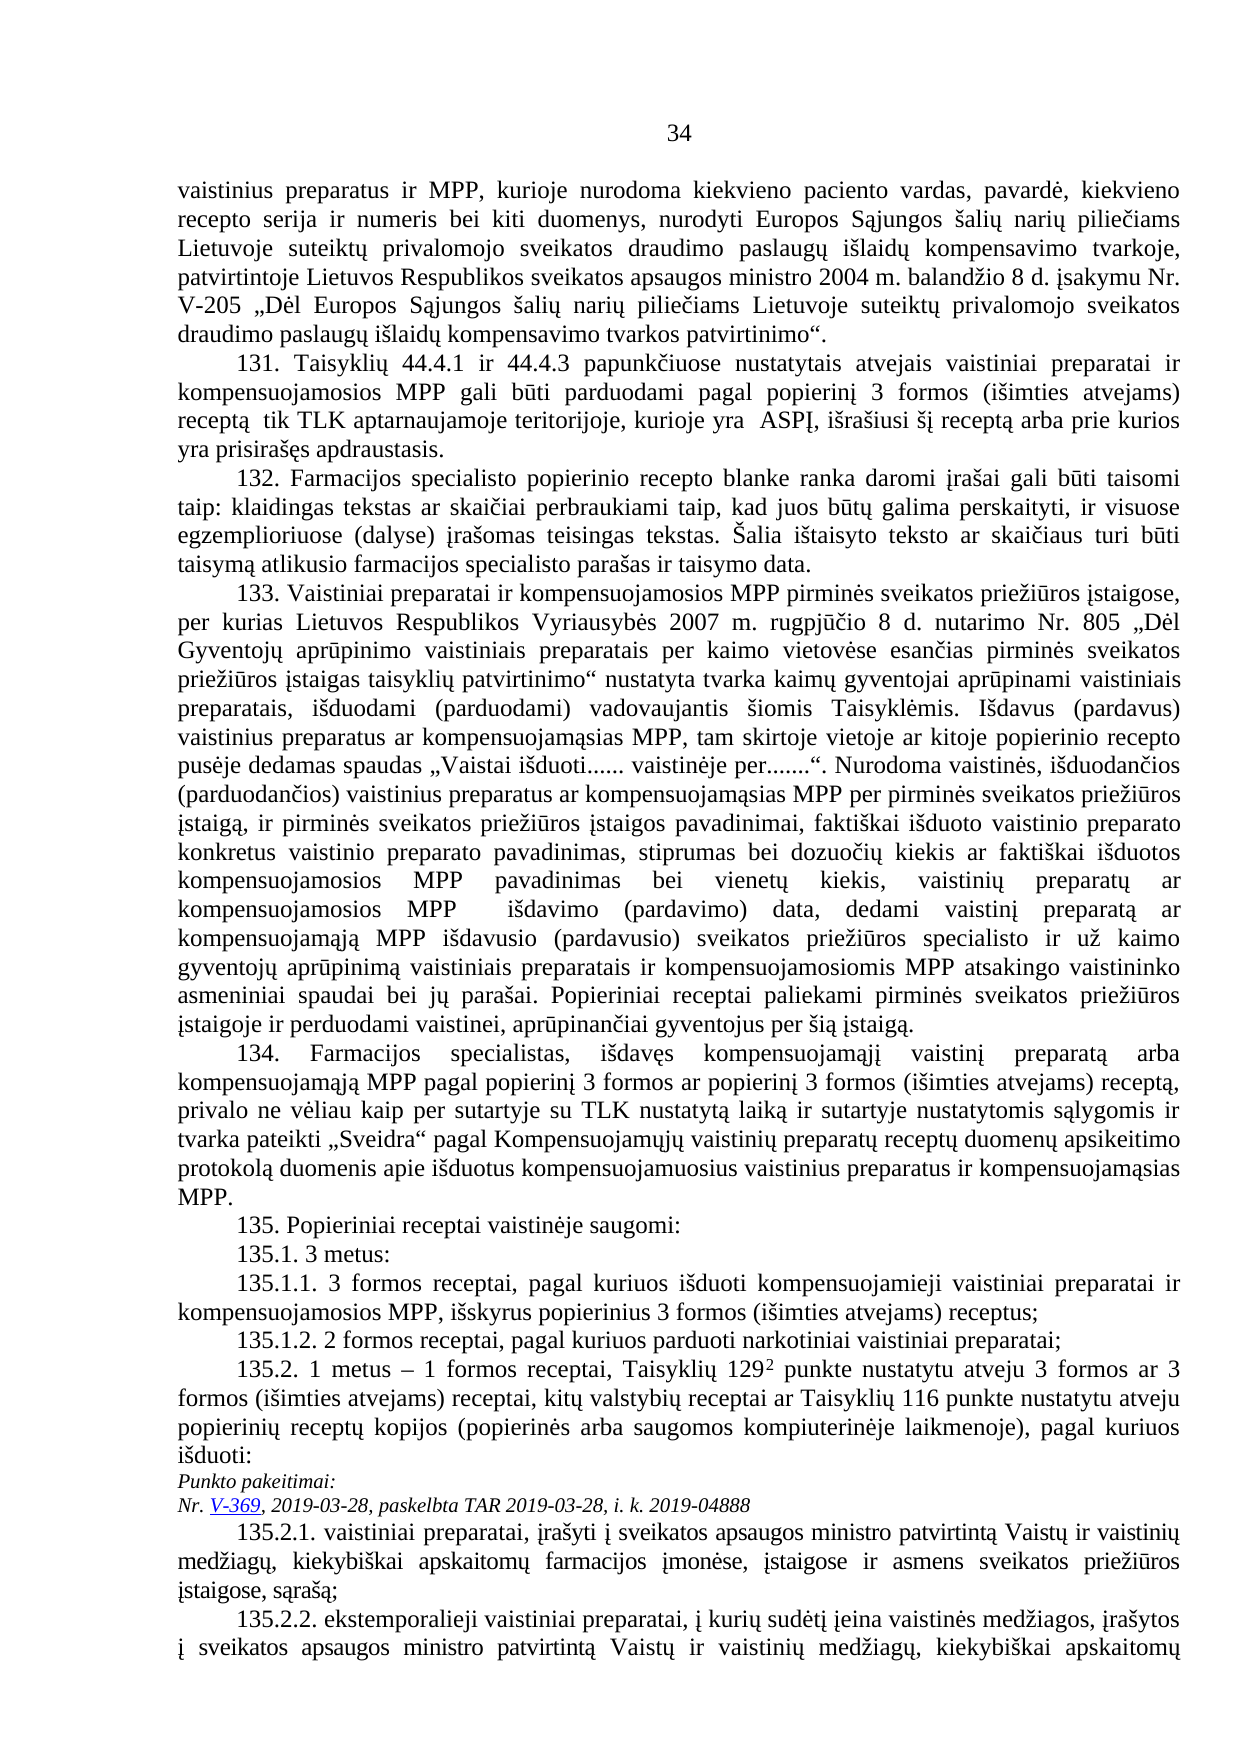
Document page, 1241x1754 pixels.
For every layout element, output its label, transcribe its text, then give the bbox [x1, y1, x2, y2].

text 131. Taisyklių 44.4.1 ir 44.4.3 papunkčiuose nustatytais atvejais vaistiniai preparatai ir kompensuojamosios MPP gali būti parduodami pagal popierinį 3 formos (išimties atvejams) receptą tik TLK aptarnaujamoje teritorijoje, kurioje yra ASPĮ, išrašiusi šį receptą arba prie kurios yra prisirašęs apdraustasis. [177, 348, 1181, 463]
text vaistinius preparatus ir MPP, kurioje nurodoma kiekvieno paciento vardas, pavardė, kiekvieno recepto serija ir numeris bei kiti duomenys, nurodyti Europos Sąjungos šalių narių piliečiams Lietuvoje suteiktų privalomojo sveikatos draudimo paslaugų išlaidų kompensavimo tvarkoje, patvirtintoje Lietuvos Respublikos sveikatos apsaugos ministro 2004 m. balandžio 8 d. įsakymu Nr. V-205 „Dėl Europos Sąjungos šalių narių piliečiams Lietuvoje suteiktų privalomojo sveikatos draudimo paslaugų išlaidų kompensavimo tvarkos patvirtinimo“. [177, 176, 1181, 348]
text 132. Farmacijos specialisto popierinio recepto blanke ranka daromi įrašai gali būti taisomi taip: klaidingas tekstas ar skaičiai perbraukiami taip, kad juos būtų galima perskaityti, ir visuose egzemplioriuose (dalyse) įrašomas teisingas tekstas. Šalia ištaisyto teksto ar skaičiaus turi būti taisymą atlikusio farmacijos specialisto parašas ir taisymo data. [177, 463, 1181, 578]
text 135.2. 1 metus – 1 formos receptai, Taisyklių 1292 punkte nustatytu atveju 3 formos ar 3 formos (išimties atvejams) receptai, kitų valstybių receptai ar Taisyklių 116 punkte nustatytu atveju popierinių receptų kopijos (popierinės arba saugomos kompiuterinėje laikmenoje), pagal kuriuos išduoti: [177, 1354, 1181, 1469]
text 135.1. 3 metus: [177, 1239, 1181, 1268]
text Punkto pakeitimai: [177, 1469, 1181, 1493]
text 135.1.2. 2 formos receptai, pagal kuriuos parduoti narkotiniai vaistiniai preparatai; [177, 1326, 1181, 1354]
text 135.1.1. 3 formos receptai, pagal kuriuos išduoti kompensuojamieji vaistiniai preparatai ir kompensuojamosios MPP, išskyrus popierinius 3 formos (išimties atvejams) receptus; [177, 1268, 1181, 1326]
text 135.2.1. vaistiniai preparatai, įrašyti į sveikatos apsaugos ministro patvirtintą Vaistų ir vaistinių medžiagų, kiekybiškai apskaitomų farmacijos įmonėse, įstaigose ir asmens sveikatos priežiūros įstaigose, sąrašą; [177, 1517, 1181, 1604]
text 134. Farmacijos specialistas, išdavęs kompensuojamąjį vaistinį preparatą arba kompensuojamąją MPP pagal popierinį 3 formos ar popierinį 3 formos (išimties atvejams) receptą, privalo ne vėliau kaip per sutartyje su TLK nustatytą laiką ir sutartyje nustatytomis sąlygomis ir tvarka pateikti „Sveidra“ pagal Kompensuojamųjų vaistinių preparatų receptų duomenų apsikeitimo protokolą duomenis apie išduotus kompensuojamuosius vaistinius preparatus ir kompensuojamąsias MPP. [177, 1038, 1181, 1211]
text 133. Vaistiniai preparatai ir kompensuojamosios MPP pirminės sveikatos priežiūros įstaigose, per kurias Lietuvos Respublikos Vyriausybės 2007 m. rugpjūčio 8 d. nutarimo Nr. 805 „Dėl Gyventojų aprūpinimo vaistiniais preparatais per kaimo vietovėse esančias pirminės sveikatos priežiūros įstaigas taisyklių patvirtinimo“ nustatyta tvarka kaimų gyventojai aprūpinami vaistiniais preparatais, išduodami (parduodami) vadovaujantis šiomis Taisyklėmis. Išdavus (pardavus) vaistinius preparatus ar kompensuojamąsias MPP, tam skirtoje vietoje ar kitoje popierinio recepto pusėje dedamas spaudas „Vaistai išduoti...... vaistinėje per.......“. Nurodoma vaistinės, išduodančios (parduodančios) vaistinius preparatus ar kompensuojamąsias MPP per pirminės sveikatos priežiūros įstaigą, ir pirminės sveikatos priežiūros įstaigos pavadinimai, faktiškai išduoto vaistinio preparato konkretus vaistinio preparato pavadinimas, stiprumas bei dozuočių kiekis ar faktiškai išduotos kompensuojamosios MPP pavadinimas bei vienetų kiekis, vaistinių preparatų ar kompensuojamosios MPP išdavimo (pardavimo) data, dedami vaistinį preparatą ar kompensuojamąją MPP išdavusio (pardavusio) sveikatos priežiūros specialisto ir už kaimo gyventojų aprūpinimą vaistiniais preparatais ir kompensuojamosiomis MPP atsakingo vaistininko asmeniniai spaudai bei jų parašai. Popieriniai receptai paliekami pirminės sveikatos priežiūros įstaigoje ir perduodami vaistinei, aprūpinančiai gyventojus per šią įstaigą. [177, 578, 1181, 1038]
text 135.2.2. ekstemporalieji vaistiniai preparatai, į kurių sudėtį įeina vaistinės medžiagos, įrašytos į sveikatos apsaugos ministro patvirtintą Vaistų ir vaistinių medžiagų, kiekybiškai apskaitomų [177, 1604, 1181, 1661]
text 135. Popieriniai receptai vaistinėje saugomi: [177, 1211, 1181, 1239]
text Nr. V-369, 2019-03-28, paskelbta TAR 2019-03-28, i. k. 2019-04888 [177, 1493, 1181, 1517]
